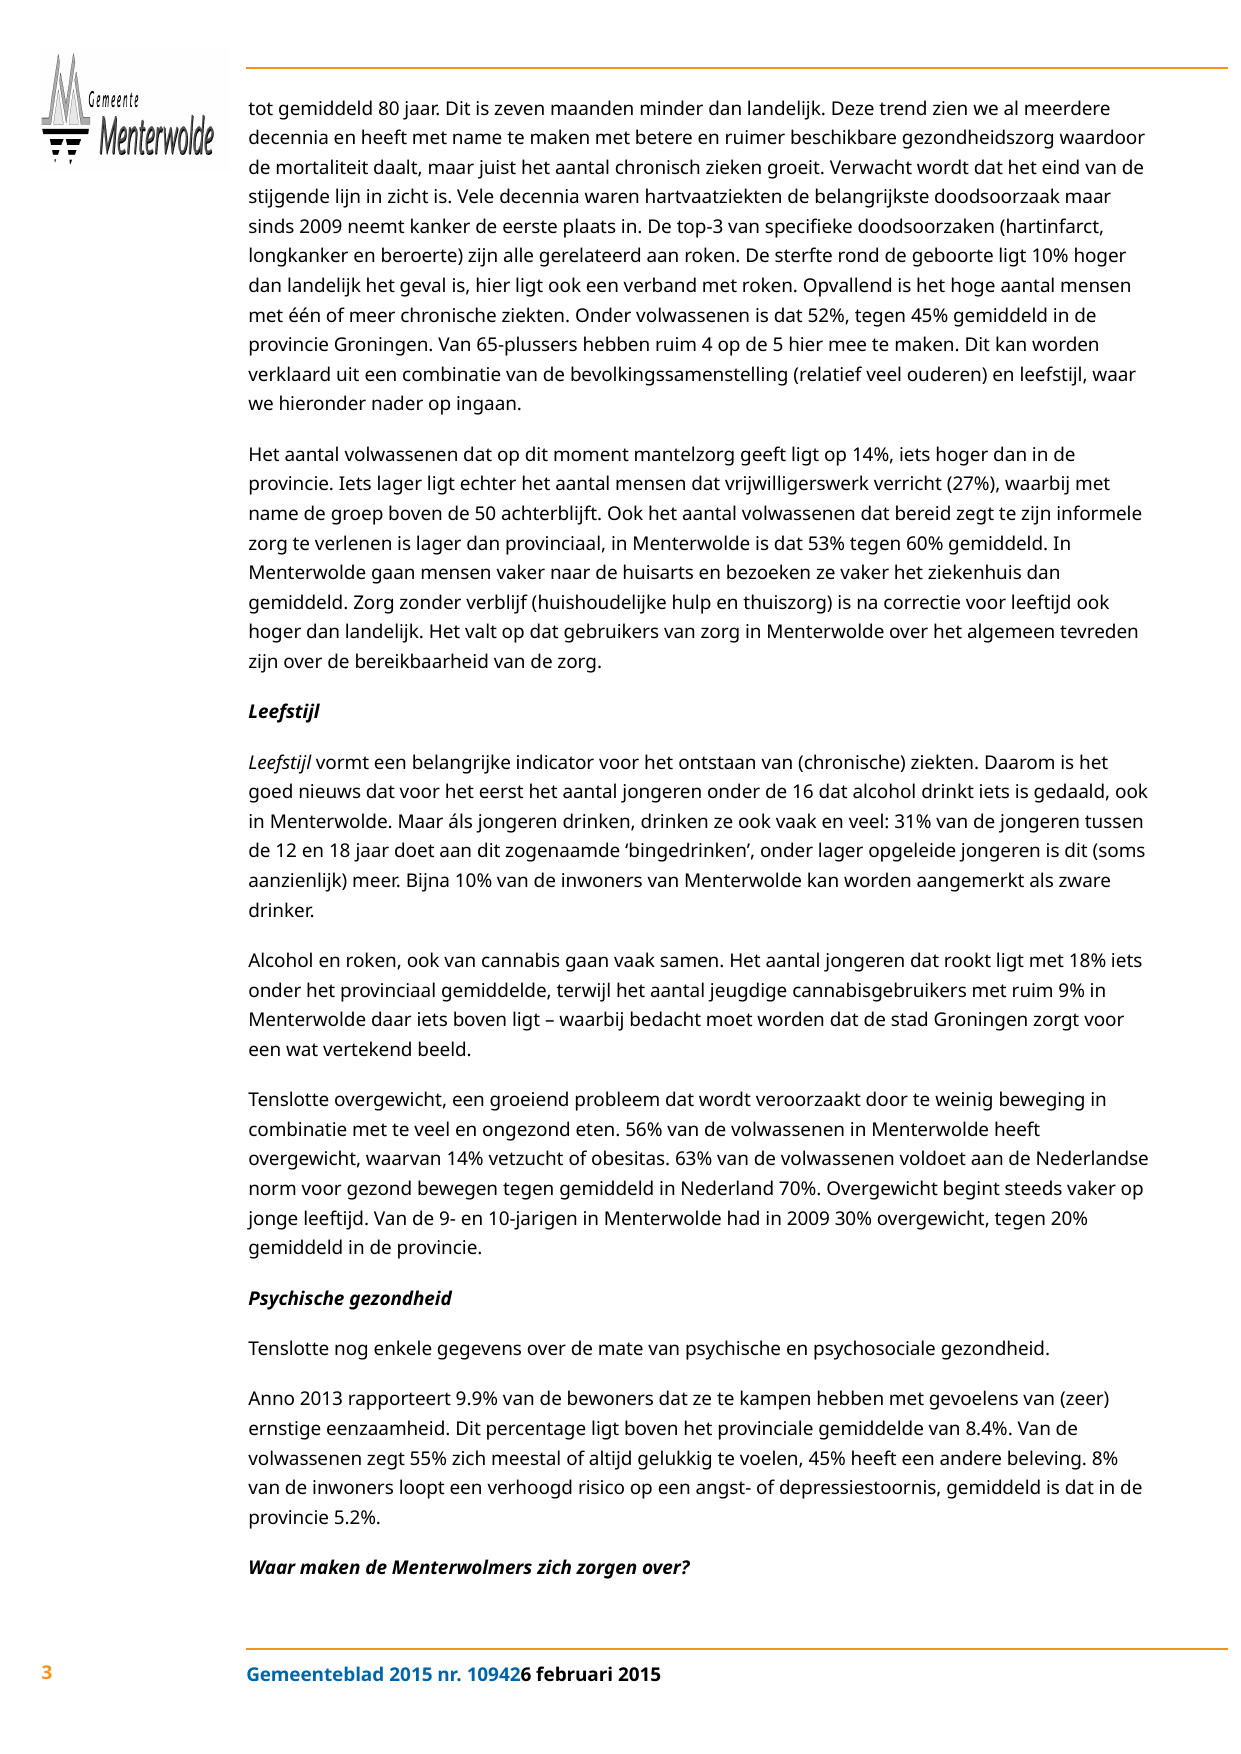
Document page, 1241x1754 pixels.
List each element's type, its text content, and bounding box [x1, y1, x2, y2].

text Leefstijl [248, 698, 1152, 724]
text Psychische gezondheid [248, 1285, 1152, 1311]
text Leefstijl vormt een belangrijke indicator voor het ontstaan van (chronische) ziekten. Daarom is het goed nieuws dat voor het eerst het aantal jongeren onder de 16 dat alcohol drinkt iets is gedaald, ook in Menterwolde. Maar áls jongeren drinken, drinken ze ook vaak en veel: 31% van de jongeren tussen de 12 en 18 jaar doet aan dit zogenaamde ‘bingedrinken’, onder lager opgeleide jongeren is dit (soms aanzienlijk) meer. Bijna 10% van de inwoners van Menterwolde kan worden aangemerkt als zware drinker. [248, 749, 1152, 923]
text Tenslotte overgewicht, een groeiend probleem dat wordt veroorzaakt door te weinig beweging in combinatie met te veel en ongezond eten. 56% van de volwassenen in Menterwolde heeft overgewicht, waarvan 14% vetzucht of obesitas. 63% van de volwassenen voldoet aan de Nederlandse norm voor gezond bewegen tegen gemiddeld in Nederland 70%. Overgewicht begint steeds vaker op jonge leeftijd. Van de 9- en 10-jarigen in Menterwolde had in 2009 30% overgewicht, tegen 20% gemiddeld in de provincie. [248, 1086, 1152, 1260]
text Tenslotte nog enkele gegevens over de mate van psychische en psychosociale gezondheid. [248, 1335, 1152, 1361]
text Waar maken de Menterwolmers zich zorgen over? [248, 1554, 1152, 1580]
text Het aantal volwassenen dat op dit moment mantelzorg geeft ligt op 14%, iets hoger dan in de provincie. Iets lager ligt echter het aantal mensen dat vrijwilligerswerk verricht (27%), waarbij met name de groep boven de 50 achterblijft. Ook het aantal volwassenen dat bereid zegt te zijn informele zorg te verlenen is lager dan provinciaal, in Menterwolde is dat 53% tegen 60% gemiddeld. In Menterwolde gaan mensen vaker naar de huisarts en bezoeken ze vaker het ziekenhuis dan gemiddeld. Zorg zonder verblijf (huishoudelijke hulp en thuiszorg) is na correctie voor leeftijd ook hoger dan landelijk. Het valt op dat gebruikers van zorg in Menterwolde over het algemeen tevreden zijn over de bereikbaarheid van de zorg. [248, 441, 1152, 674]
text Alcohol en roken, ook van cannabis gaan vaak samen. Het aantal jongeren dat rookt ligt met 18% iets onder het provinciaal gemiddelde, terwijl het aantal jeugdige cannabisgebruikers met ruim 9% in Menterwolde daar iets boven ligt – waarbij bedacht moet worden dat de stad Groningen zorgt voor een wat vertekend beeld. [248, 947, 1152, 1062]
text Anno 2013 rapporteert 9.9% van de bewoners dat ze te kampen hebben met gevoelens van (zeer) ernstige eenzaamheid. Dit percentage ligt boven het provinciale gemiddelde van 8.4%. Van de volwassenen zegt 55% zich meestal of altijd gelukkig te voelen, 45% heeft een andere beleving. 8% van de inwoners loopt een verhoogd risico op een angst- of depressiestoornis, gemiddeld is dat in de provincie 5.2%. [248, 1386, 1152, 1530]
picture [41, 47, 231, 172]
text tot gemiddeld 80 jaar. Dit is zeven maanden minder dan landelijk. Deze trend zien we al meerdere decennia en heeft met name te maken met betere en ruimer beschikbare gezondheidszorg waardoor de mortaliteit daalt, maar juist het aantal chronisch zieken groeit. Verwacht wordt dat het eind van de stijgende lijn in zicht is. Vele decennia waren hartvaatziekten de belangrijkste doodsoorzaak maar sinds 2009 neemt kanker de eerste plaats in. De top-3 van specifieke doodsoorzaken (hartinfarct, longkanker en beroerte) zijn alle gerelateerd aan roken. De sterfte rond de geboorte ligt 10% hoger dan landelijk het geval is, hier ligt ook een verband met roken. Opvallend is het hoge aantal mensen met één of meer chronische ziekten. Onder volwassenen is dat 52%, tegen 45% gemiddeld in de provincie Groningen. Van 65-plussers hebben ruim 4 op de 5 hier mee te maken. Dit kan worden verklaard uit een combinatie van de bevolkingssamenstelling (relatief veel ouderen) en leefstijl, waar we hieronder nader op ingaan. [248, 95, 1152, 416]
